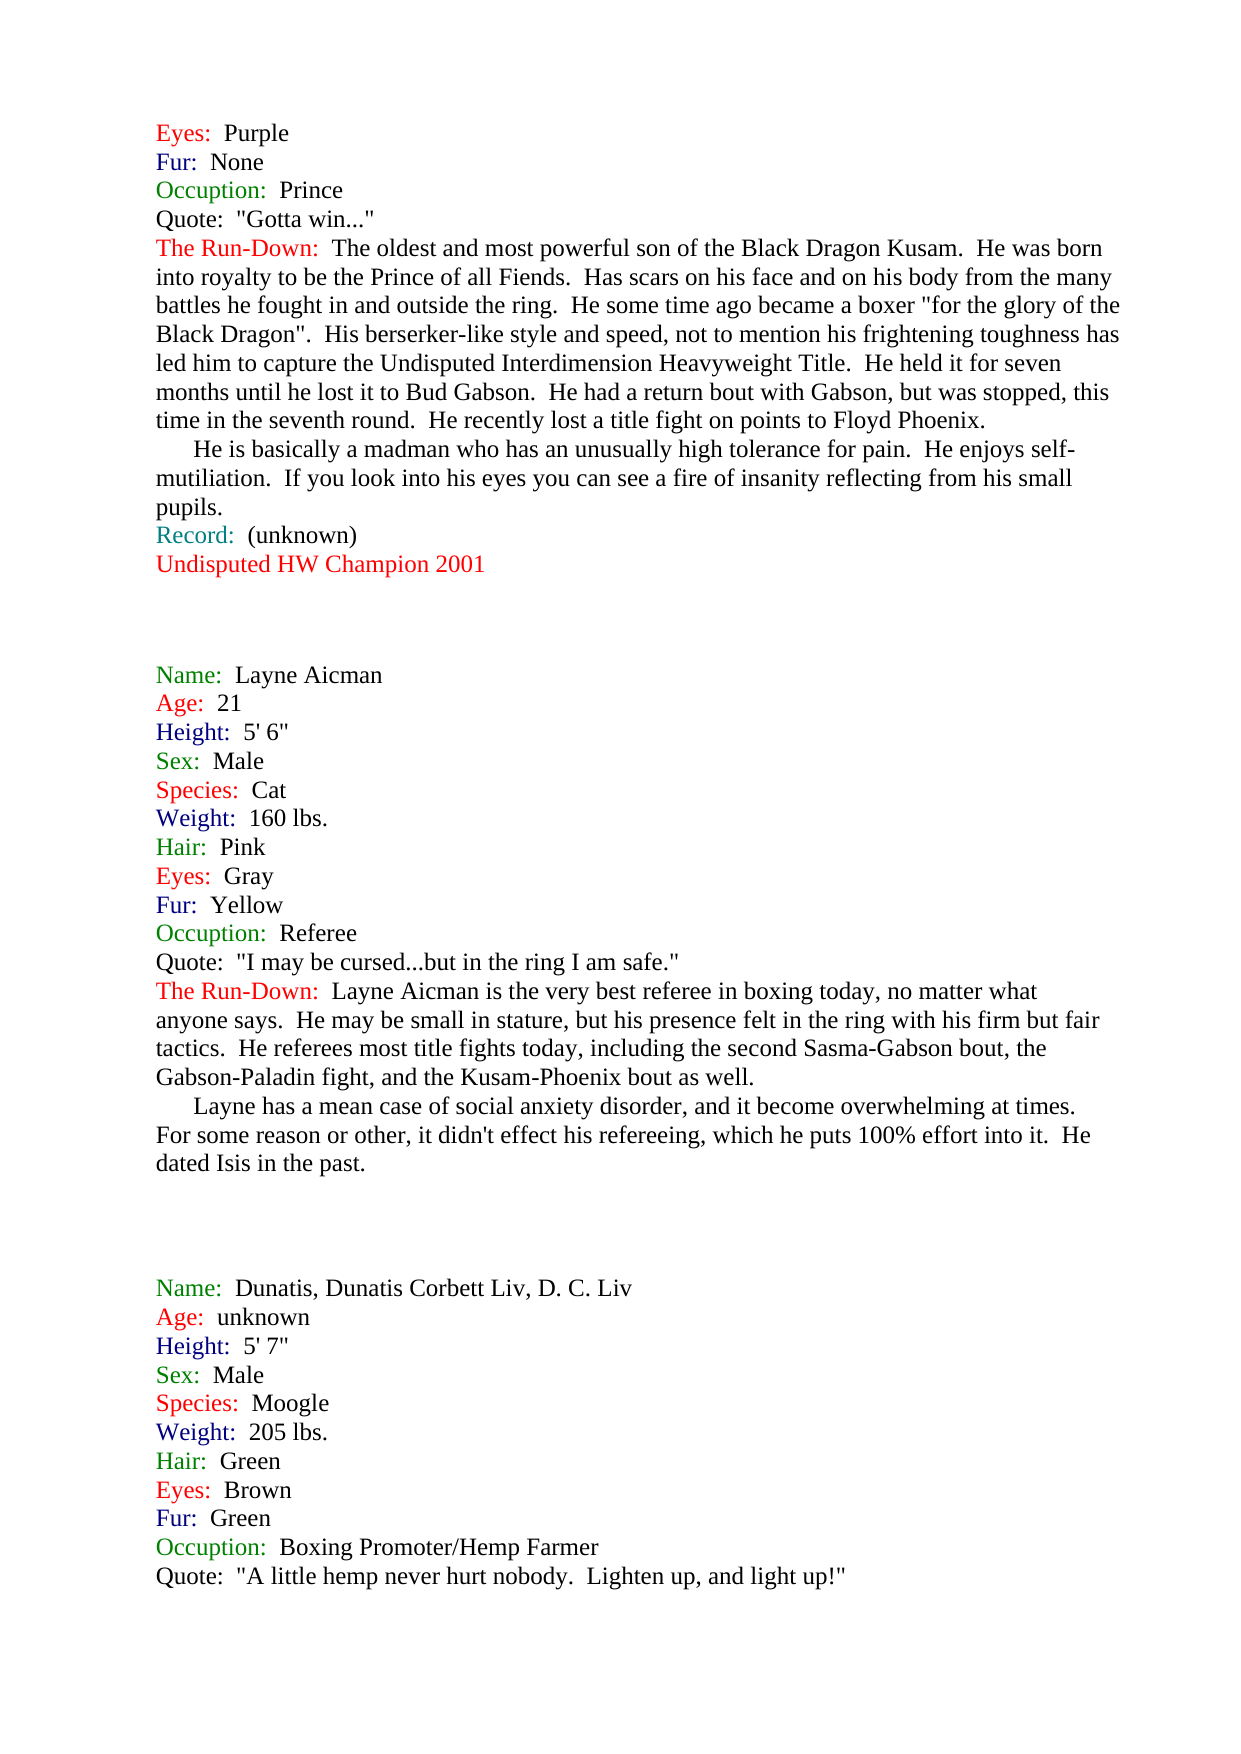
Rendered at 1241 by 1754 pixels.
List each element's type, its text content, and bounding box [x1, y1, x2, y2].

text Age: unknown [156, 1302, 1122, 1331]
text Fur: Yellow [156, 890, 1122, 918]
text The Run-Down: The oldest and most powerful son of the Black Dragon Kusam. He was born into royalty to be the Prince of all Fiends. Has scars on his face and on his body from the many battles he fought in and outside the ring. He some time ago became a boxer "for the glory of the Black Dragon". His berserker-like style and speed, not to mention his frightening toughness has led him to capture the Undisputed Interdimension Heavyweight Title. He held it for seven months until he lost it to Bud Gabson. He had a return bout with Gabson, but was stopped, this time in the seventh round. He recently lost a title fight on points to Floyd Phoenix. [156, 233, 1122, 434]
text Occuption: Referee [156, 918, 1122, 947]
text Age: 21 [156, 688, 1122, 717]
text Height: 5' 6" [156, 717, 1122, 746]
text Quote: "I may be cursed...but in the ring I am safe." [156, 947, 1122, 976]
text Quote: "A little hemp never hurt nobody. Lighten up, and light up!" [156, 1561, 1122, 1590]
text Quote: "Gotta win..." [156, 204, 1122, 233]
text Occuption: Prince [156, 176, 1122, 204]
text Occuption: Boxing Promoter/Hemp Farmer [156, 1532, 1122, 1561]
text Weight: 160 lbs. [156, 803, 1122, 832]
text Eyes: Brown [156, 1475, 1122, 1503]
text Species: Moogle [156, 1388, 1122, 1417]
text Species: Cat [156, 775, 1122, 803]
text He is basically a madman who has an unusually high tolerance for pain. He enjoys self-mutiliation. If you look into his eyes you can see a fire of insanity reflecting from his small pupils. [156, 434, 1122, 521]
text Sex: Male [156, 1360, 1122, 1388]
text Layne has a mean case of social anxiety disorder, and it become overwhelming at times. For some reason or other, it didn't effect his refereeing, which he puts 100% effort into it. He dated Isis in the past. [156, 1091, 1122, 1177]
text Hair: Green [156, 1446, 1122, 1475]
text The Run-Down: Layne Aicman is the very best referee in boxing today, no matter what [156, 976, 1122, 1005]
text Hair: Pink [156, 832, 1122, 861]
text Fur: Green [156, 1503, 1122, 1532]
text Sex: Male [156, 746, 1122, 775]
text Eyes: Purple [156, 118, 1122, 147]
text Fur: None [156, 147, 1122, 176]
text Name: Layne Aicman [156, 660, 1122, 688]
text Eyes: Gray [156, 861, 1122, 890]
text Record: (unknown) [156, 521, 1122, 549]
text Height: 5' 7" [156, 1331, 1122, 1360]
text anyone says. He may be small in stature, but his presence felt in the ring with his firm but fair tactics. He referees most title fights today, including the second Sasma-Gabson bout, the Gabson-Paladin fight, and the Kusam-Phoenix bout as well. [156, 1005, 1122, 1091]
text Name: Dunatis, Dunatis Corbett Liv, D. C. Liv [156, 1273, 1122, 1302]
text Undisputed HW Champion 2001 [156, 549, 1122, 578]
text Weight: 205 lbs. [156, 1417, 1122, 1446]
